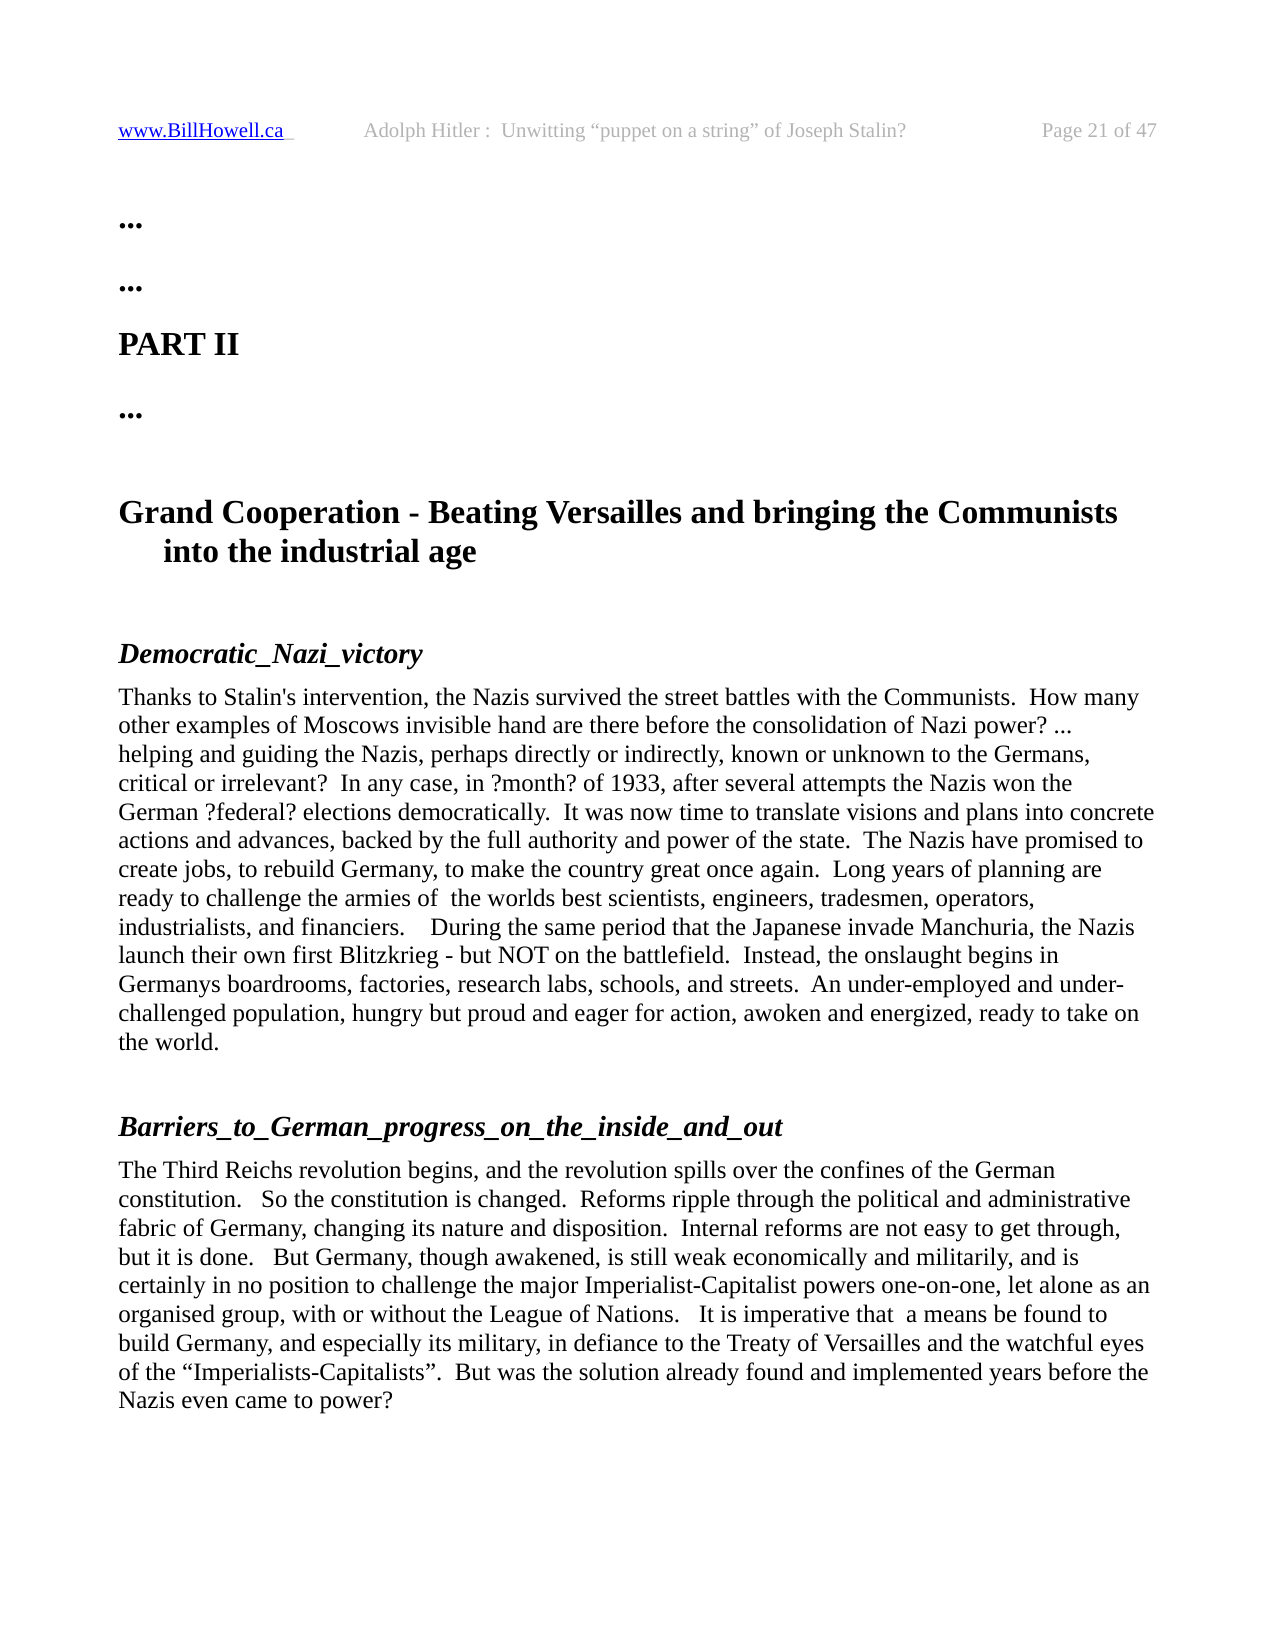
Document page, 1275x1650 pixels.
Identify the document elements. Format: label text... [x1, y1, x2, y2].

text The Third Reichs revolution begins, and the revolution spills over the confines of the German constitution. So the constitution is changed. Reforms ripple through the political and administrative fabric of Germany, changing its nature and disposition. Internal reforms are not easy to get through, but it is done. But Germany, though awakened, is still weak economically and militarily, and is certainly in no position to challenge the major Imperialist-Capitalist powers one-on-one, let alone as an organised group, with or without the League of Nations. It is imperative that a means be found to build Germany, and especially its military, in defiance to the Treaty of Versailles and the watchful eyes of the “Imperialists-Capitalists”. But was the solution already found and implemented years before the Nazis even came to power? [118, 1155, 1157, 1414]
subtitle ... [118, 260, 1157, 299]
subtitle Grand Cooperation - Beating Versailles and bringing the Communists into the industrial age [118, 492, 1157, 570]
subtitle ... [118, 388, 1157, 426]
subtitle ... [118, 197, 1157, 235]
text Thanks to Stalin's intervention, the Nazis survived the street battles with the Communists. How many other examples of Moscows invisible hand are there before the consolidation of Nazi power? ... helping and guiding the Nazis, perhaps directly or indirectly, known or unknown to the Germans, critical or irrelevant? In any case, in ?month? of 1933, after several attempts the Nazis won the German ?federal? elections democratically. It was now time to translate visions and plans into concrete actions and advances, backed by the full authority and power of the state. The Nazis have promised to create jobs, to rebuild Germany, to make the country great once again. Long years of planning are ready to challenge the armies of the worlds best scientists, engineers, tradesmen, operators, industrialists, and financiers. During the same period that the Japanese invade Manchuria, the Nazis launch their own first Blitzkrieg - but NOT on the battlefield. Instead, the onslaught begins in Germanys boardrooms, factories, research labs, schools, and streets. An under-employed and under-challenged population, hungry but proud and eager for action, awoken and energized, ready to take on the world. [118, 682, 1157, 1056]
subtitle Democratic_Nazi_victory [118, 636, 1157, 669]
subtitle PART II [118, 324, 1157, 363]
subtitle Barriers_to_German_progress_on_the_inside_and_out [118, 1109, 1157, 1143]
